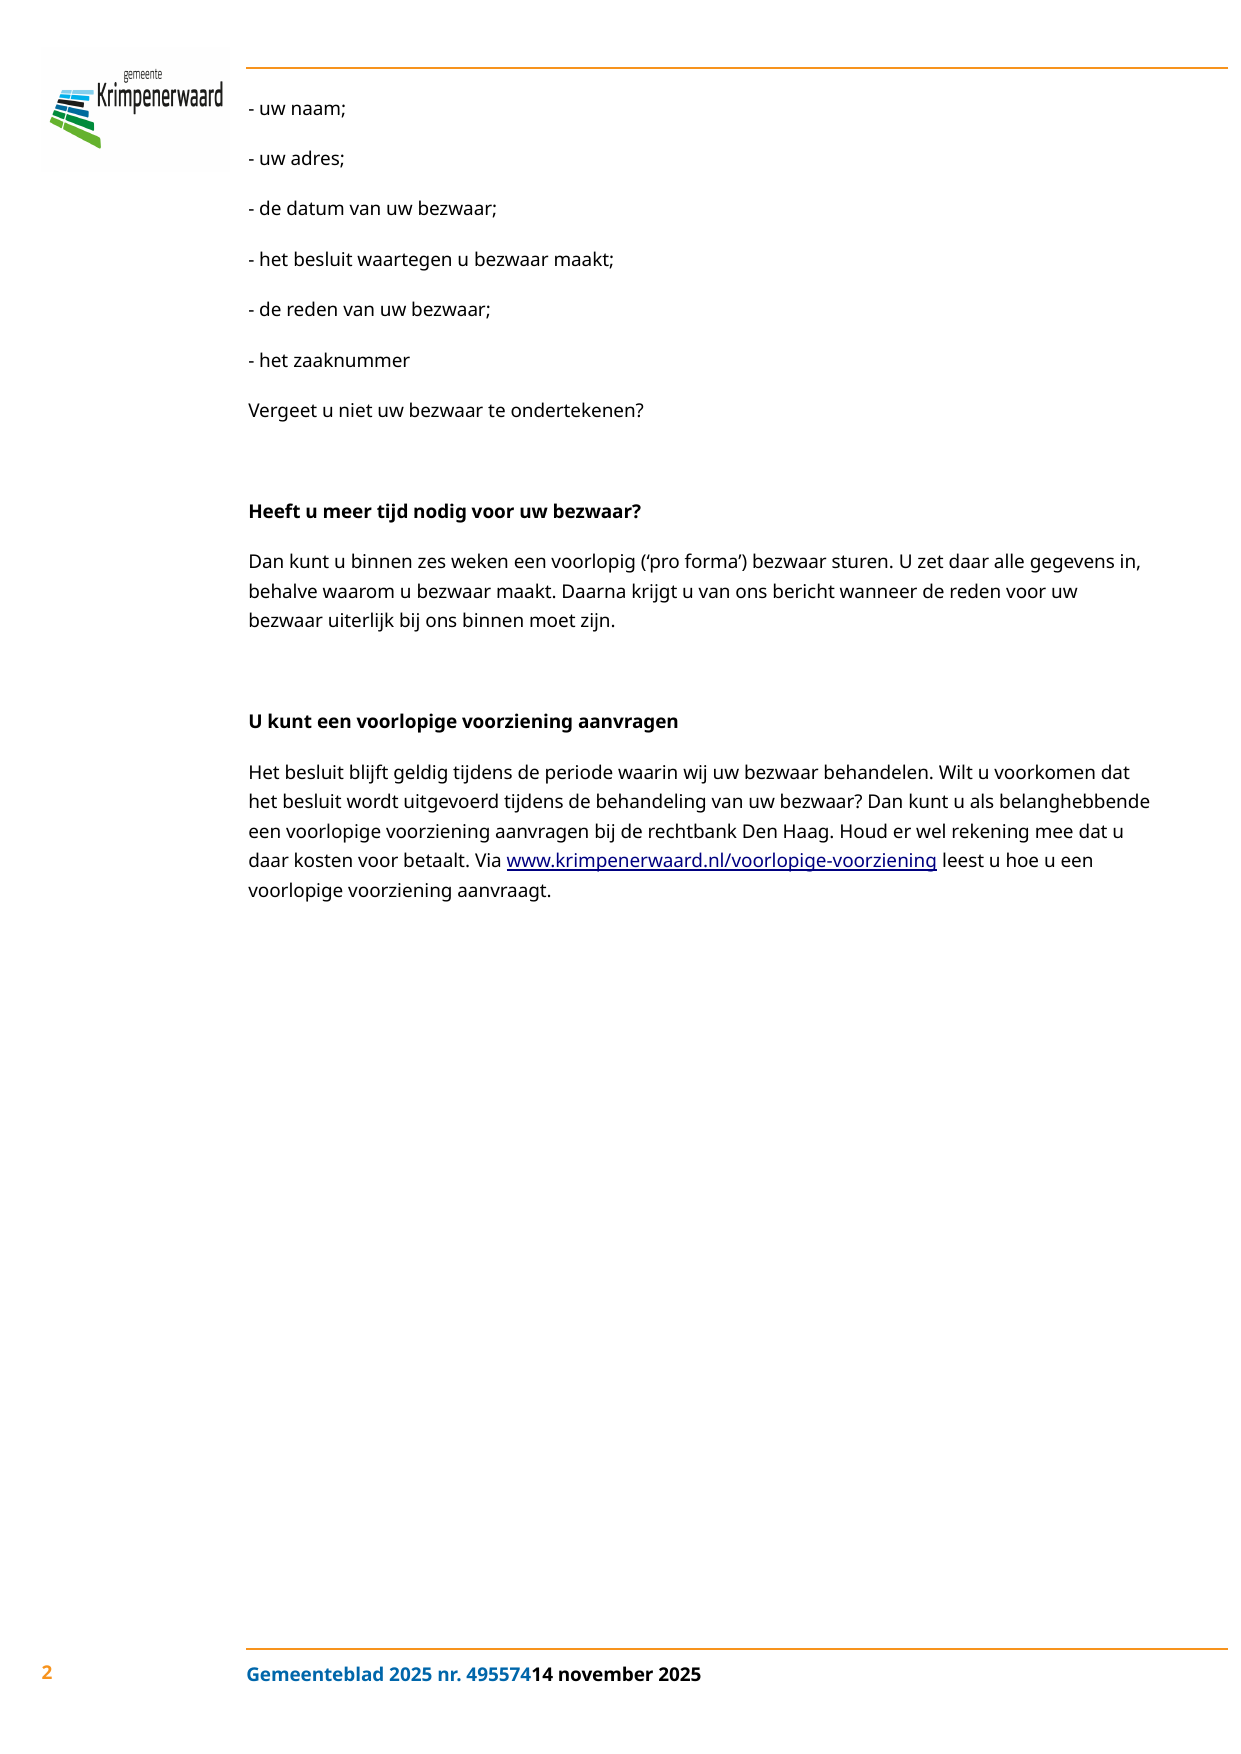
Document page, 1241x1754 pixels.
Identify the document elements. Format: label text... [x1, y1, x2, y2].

text - het zaaknummer [248, 347, 1152, 373]
text - het besluit waartegen u bezwaar maakt; [248, 246, 1152, 272]
text - de datum van uw bezwaar; [248, 196, 1152, 221]
text - uw naam; [248, 95, 1152, 121]
text Heeft u meer tijd nodig voor uw bezwaar? [248, 498, 1152, 524]
text Het besluit blijft geldig tijdens de periode waarin wij uw bezwaar behandelen. Wilt u voorkomen dat het besluit wordt uitgevoerd tijdens de behandeling van uw bezwaar? Dan kunt u als belanghebbende een voorlopige voorziening aanvragen bij de rechtbank Den Haag. Houd er wel rekening mee dat u daar kosten voor betaalt. Via www.krimpenerwaard.nl/voorlopige-voorziening leest u hoe u een voorlopige voorziening aanvraagt. [248, 759, 1152, 903]
text Vergeet u niet uw bezwaar te ondertekenen? [248, 397, 1152, 423]
text - uw adres; [248, 145, 1152, 171]
text - de reden van uw bezwaar; [248, 296, 1152, 322]
text Dan kunt u binnen zes weken een voorlopig (‘pro forma’) bezwaar sturen. U zet daar alle gegevens in, behalve waarom u bezwaar maakt. Daarna krijgt u van ons bericht wanneer de reden voor uw bezwaar uiterlijk bij ons binnen moet zijn. [248, 548, 1152, 633]
text U kunt een voorlopige voorziening aanvragen [248, 708, 1152, 734]
picture [41, 47, 231, 172]
